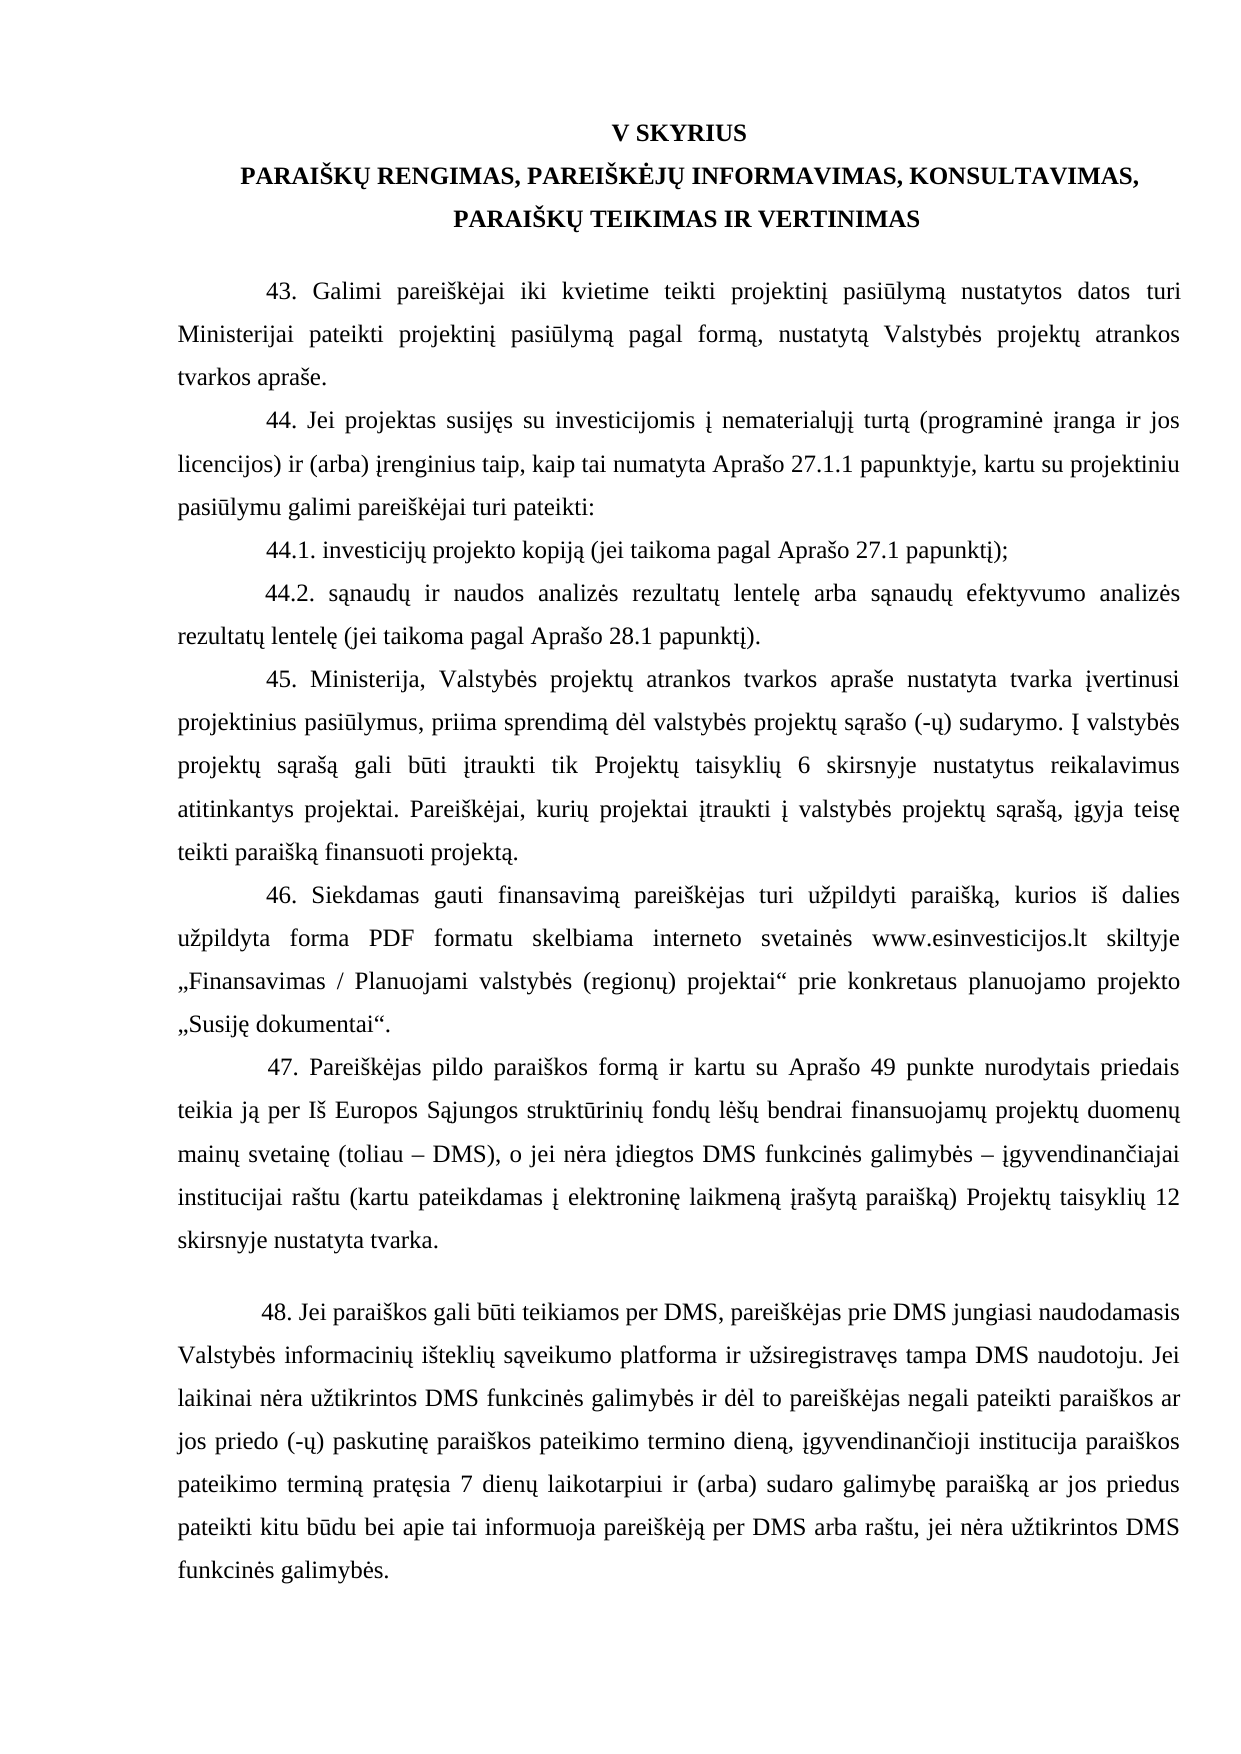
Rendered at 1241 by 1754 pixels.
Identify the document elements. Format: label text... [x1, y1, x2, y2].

text 45. Ministerija, Valstybės projektų atrankos tvarkos apraše nustatyta tvarka įvertinusi projektinius pasiūlymus, priima sprendimą dėl valstybės projektų sąrašo (-ų) sudarymo. Į valstybės projektų sąrašą gali būti įtraukti tik Projektų taisyklių 6 skirsnyje nustatytus reikalavimus atitinkantys projektai. Pareiškėjai, kurių projektai įtraukti į valstybės projektų sąrašą, įgyja teisę teikti paraišką finansuoti projektą. [177, 664, 1181, 866]
text 43. Galimi pareiškėjai iki kvietime teikti projektinį pasiūlymą nustatytos datos turi Ministerijai pateikti projektinį pasiūlymą pagal formą, nustatytą Valstybės projektų atrankos tvarkos apraše. [177, 276, 1181, 391]
text 47. Pareiškėjas pildo paraiškos formą ir kartu su Aprašo 49 punkte nurodytais priedais teikia ją per Iš Europos Sąjungos struktūrinių fondų lėšų bendrai finansuojamų projektų duomenų mainų svetainę (toliau – DMS), o jei nėra įdiegtos DMS funkcinės galimybės – įgyvendinančiajai institucijai raštu (kartu pateikdamas į elektroninę laikmeną įrašytą paraišką) Projektų taisyklių 12 skirsnyje nustatyta tvarka. [177, 1052, 1181, 1254]
text PARAIŠKŲ RENGIMAS, PAREIŠKĖJŲ INFORMAVIMAS, KONSULTAVIMAS, PARAIŠKŲ TEIKIMAS IR VERTINIMAS [207, 161, 1167, 233]
text 48. Jei paraiškos gali būti teikiamos per DMS, pareiškėjas prie DMS jungiasi naudodamasis Valstybės informacinių išteklių sąveikumo platforma ir užsiregistravęs tampa DMS naudotoju. Jei laikinai nėra užtikrintos DMS funkcinės galimybės ir dėl to pareiškėjas negali pateikti paraiškos ar jos priedo (-ų) paskutinę paraiškos pateikimo termino dieną, įgyvendinančioji institucija paraiškos pateikimo terminą pratęsia 7 dienų laikotarpiui ir (arba) sudaro galimybę paraišką ar jos priedus pateikti kitu būdu bei apie tai informuoja pareiškėją per DMS arba raštu, jei nėra užtikrintos DMS funkcinės galimybės. [177, 1297, 1181, 1584]
text 44.2. sąnaudų ir naudos analizės rezultatų lentelę arba sąnaudų efektyvumo analizės rezultatų lentelę (jei taikoma pagal Aprašo 28.1 papunktį). [177, 578, 1181, 650]
text 44.1. investicijų projekto kopiją (jei taikoma pagal Aprašo 27.1 papunktį); [177, 535, 1181, 564]
text 44. Jei projektas susijęs su investicijomis į nematerialųjį turtą (programinė įranga ir jos licencijos) ir (arba) įrenginius taip, kaip tai numatyta Aprašo 27.1.1 papunktyje, kartu su projektiniu pasiūlymu galimi pareiškėjai turi pateikti: [177, 406, 1181, 521]
text V SKYRIUS [177, 118, 1181, 147]
text 46. Siekdamas gauti finansavimą pareiškėjas turi užpildyti paraišką, kurios iš dalies užpildyta forma PDF formatu skelbiama interneto svetainės www.esinvesticijos.lt skiltyje „Finansavimas / Planuojami valstybės (regionų) projektai“ prie konkretaus planuojamo projekto „Susiję dokumentai“. [177, 880, 1181, 1038]
